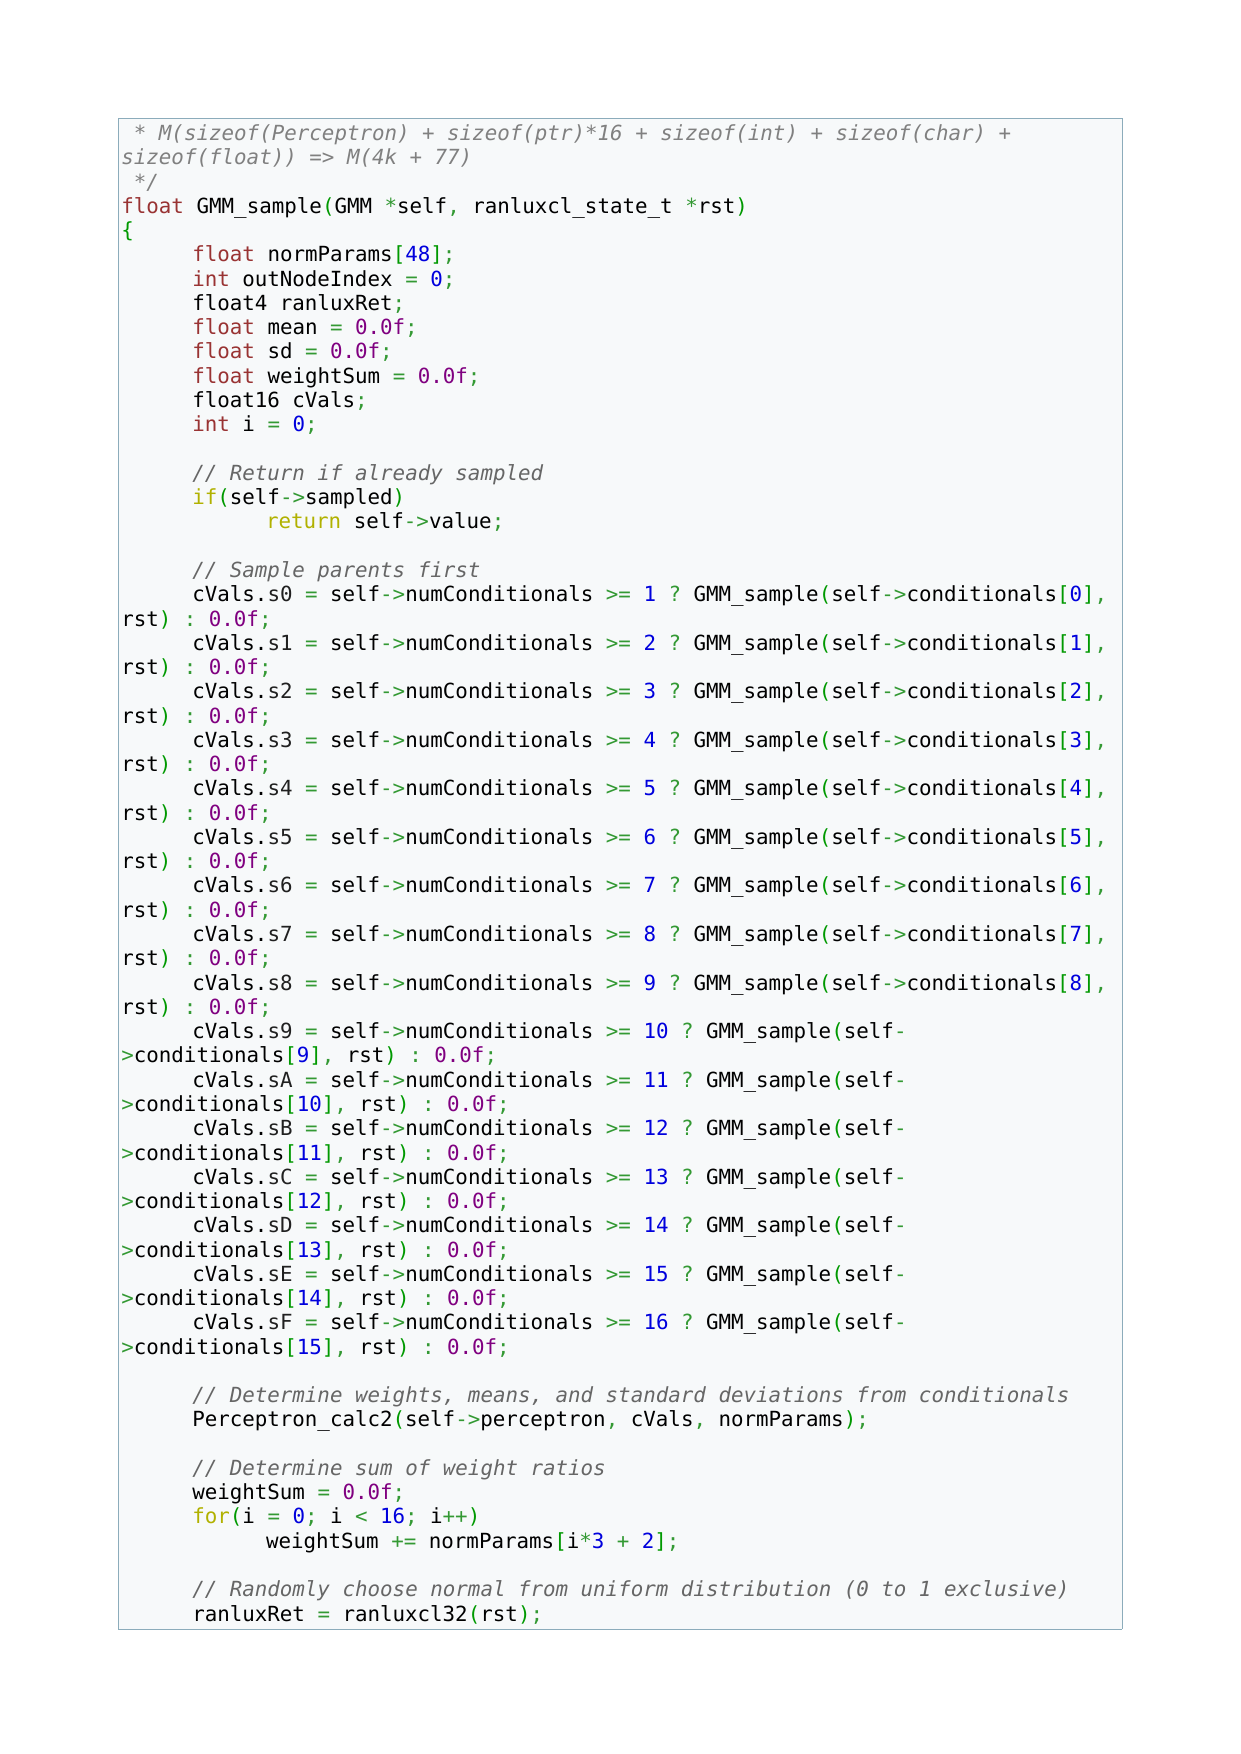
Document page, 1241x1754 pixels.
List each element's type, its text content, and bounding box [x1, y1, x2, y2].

text * M(sizeof(Perceptron) + sizeof(ptr)*16 + sizeof(int) + sizeof(char) + sizeof(float)) => M(4k + 77) */ float GMM_sample(GMM *self, ranluxcl_state_t *rst) { float normParams[48]; int outNodeIndex = 0; float4 ranluxRet; float mean = 0.0f; float sd = 0.0f; float weightSum = 0.0f; float16 cVals; int i = 0; // Return if already sampled if(self->sampled) return self->value; // Sample parents first cVals.s0 = self->numConditionals >= 1 ? GMM_sample(self->conditionals[0], rst) : 0.0f; cVals.s1 = self->numConditionals >= 2 ? GMM_sample(self->conditionals[1], rst) : 0.0f; cVals.s2 = self->numConditionals >= 3 ? GMM_sample(self->conditionals[2], rst) : 0.0f; cVals.s3 = self->numConditionals >= 4 ? GMM_sample(self->conditionals[3], rst) : 0.0f; cVals.s4 = self->numConditionals >= 5 ? GMM_sample(self->conditionals[4], rst) : 0.0f; cVals.s5 = self->numConditionals >= 6 ? GMM_sample(self->conditionals[5], rst) : 0.0f; cVals.s6 = self->numConditionals >= 7 ? GMM_sample(self->conditionals[6], rst) : 0.0f; cVals.s7 = self->numConditionals >= 8 ? GMM_sample(self->conditionals[7], rst) : 0.0f; cVals.s8 = self->numConditionals >= 9 ? GMM_sample(self->conditionals[8], rst) : 0.0f; cVals.s9 = self->numConditionals >= 10 ? GMM_sample(self->conditionals[9], rst) : 0.0f; cVals.sA = self->numConditionals >= 11 ? GMM_sample(self->conditionals[10], rst) : 0.0f; cVals.sB = self->numConditionals >= 12 ? GMM_sample(self->conditionals[11], rst) : 0.0f; cVals.sC = self->numConditionals >= 13 ? GMM_sample(self->conditionals[12], rst) : 0.0f; cVals.sD = self->numConditionals >= 14 ? GMM_sample(self->conditionals[13], rst) : 0.0f; cVals.sE = self->numConditionals >= 15 ? GMM_sample(self->conditionals[14], rst) : 0.0f; cVals.sF = self->numConditionals >= 16 ? GMM_sample(self->conditionals[15], rst) : 0.0f; // Determine weights, means, and standard deviations from conditionals Perceptron_calc2(self->perceptron, cVals, normParams); // Determine sum of weight ratios weightSum = 0.0f; for(i = 0; i < 16; i++) weightSum += normParams[i*3 + 2]; // Randomly choose normal from uniform distribution (0 to 1 exclusive) ranluxRet = ranluxcl32(rst); [119, 119, 1122, 1629]
